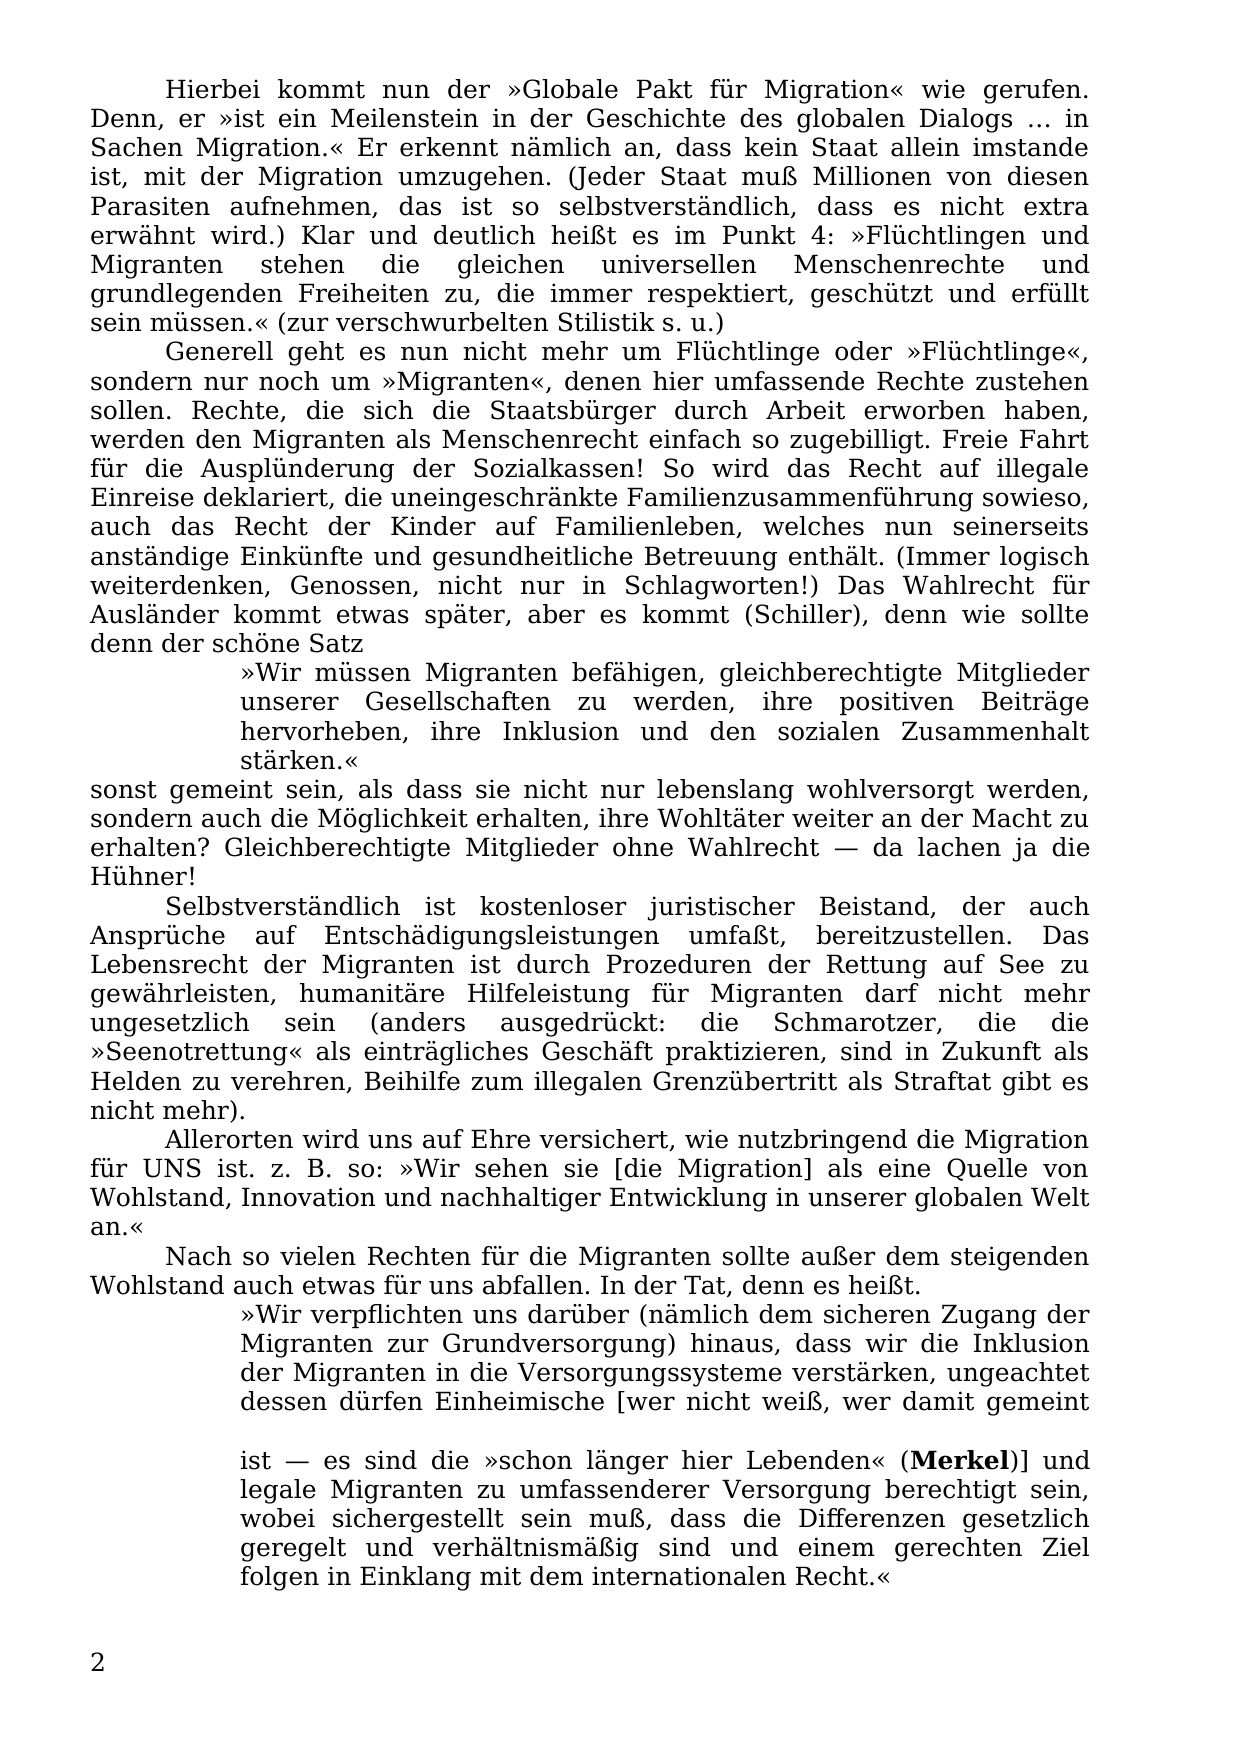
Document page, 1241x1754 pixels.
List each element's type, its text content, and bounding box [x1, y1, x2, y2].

text Selbstverständlich ist kostenloser juristischer Beistand, der auch Ansprüche auf Entschädigungsleistungen umfaßt, bereitzustellen. Das Lebensrecht der Migranten ist durch Prozeduren der Rettung auf See zu gewährleisten, humanitäre Hilfeleistung für Migranten darf nicht mehr ungesetzlich sein (anders ausgedrückt: die Schmarotzer, die die »Seenotrettung« als einträgliches Geschäft praktizieren, sind in Zukunft als Helden zu verehren, Beihilfe zum illegalen Grenzübertritt als Straftat gibt es nicht mehr). [90, 892, 1091, 1125]
text Generell geht es nun nicht mehr um Flüchtlinge oder »Flüchtlinge«, sondern nur noch um »Migranten«, denen hier umfassende Rechte zustehen sollen. Rechte, die sich die Staatsbürger durch Arbeit erworben haben, werden den Migranten als Menschenrecht einfach so zugebilligt. Freie Fahrt für die Ausplünderung der Sozialkassen! So wird das Recht auf illegale Einreise deklariert, die uneingeschränkte Familienzusammenführung sowieso, auch das Recht der Kinder auf Familienleben, welches nun seinerseits anständige Einkünfte und gesundheitliche Betreuung enthält. (Immer logisch weiterdenken, Genossen, nicht nur in Schlagworten!) Das Wahlrecht für Ausländer kommt etwas später, aber es kommt (Schiller), denn wie sollte denn der schöne Satz [90, 337, 1091, 658]
text Nach so vielen Rechten für die Migranten sollte außer dem steigenden Wohlstand auch etwas für uns abfallen. In der Tat, denn es heißt. [90, 1242, 1091, 1300]
text »Wir verpflichten uns darüber (nämlich dem sicheren Zugang der Migranten zur Grundversorgung) hinaus, dass wir die Inklusion der Migranten in die Versorgungssysteme verstärken, ungeachtet dessen dürfen Einheimische [wer nicht weiß, wer damit gemeint ist — es sind die »schon länger hier Lebenden« (Merkel)] und legale Migranten zu umfassenderer Versorgung berechtigt sein, wobei sichergestellt sein muß, dass die Differenzen gesetzlich geregelt und verhältnismäßig sind und einem gerechten Ziel folgen in Einklang mit dem internationalen Recht.« [240, 1300, 1091, 1592]
text sonst gemeint sein, als dass sie nicht nur lebenslang wohlversorgt werden, sondern auch die Möglichkeit erhalten, ihre Wohltäter weiter an der Macht zu erhalten? Gleichberechtigte Mitglieder ohne Wahlrecht — da lachen ja die Hühner! [90, 775, 1091, 892]
text Hierbei kommt nun der »Globale Pakt für Migration« wie gerufen. Denn, er »ist ein Meilenstein in der Geschichte des globalen Dialogs … in Sachen Migration.« Er erkennt nämlich an, dass kein Staat allein imstande ist, mit der Migration umzugehen. (Jeder Staat muß Millionen von diesen Parasiten aufnehmen, das ist so selbstverständlich, dass es nicht extra erwähnt wird.) Klar und deutlich heißt es im Punkt 4: »Flüchtlingen und Migranten stehen die gleichen universellen Menschenrechte und grundlegenden Freiheiten zu, die immer respektiert, geschützt und erfüllt sein müssen.« (zur verschwurbelten Stilistik s. u.) [90, 75, 1091, 337]
text Allerorten wird uns auf Ehre versichert, wie nutzbringend die Migration für UNS ist. z. B. so: »Wir sehen sie [die Migration] als eine Quelle von Wohlstand, Innovation und nachhaltiger Entwicklung in unserer globalen Welt an.« [90, 1125, 1091, 1242]
text »Wir müssen Migranten befähigen, gleichberechtigte Mitglieder unserer Gesellschaften zu werden, ihre positiven Beiträge hervorheben, ihre Inklusion und den sozialen Zusammenhalt stärken.« [240, 658, 1091, 775]
